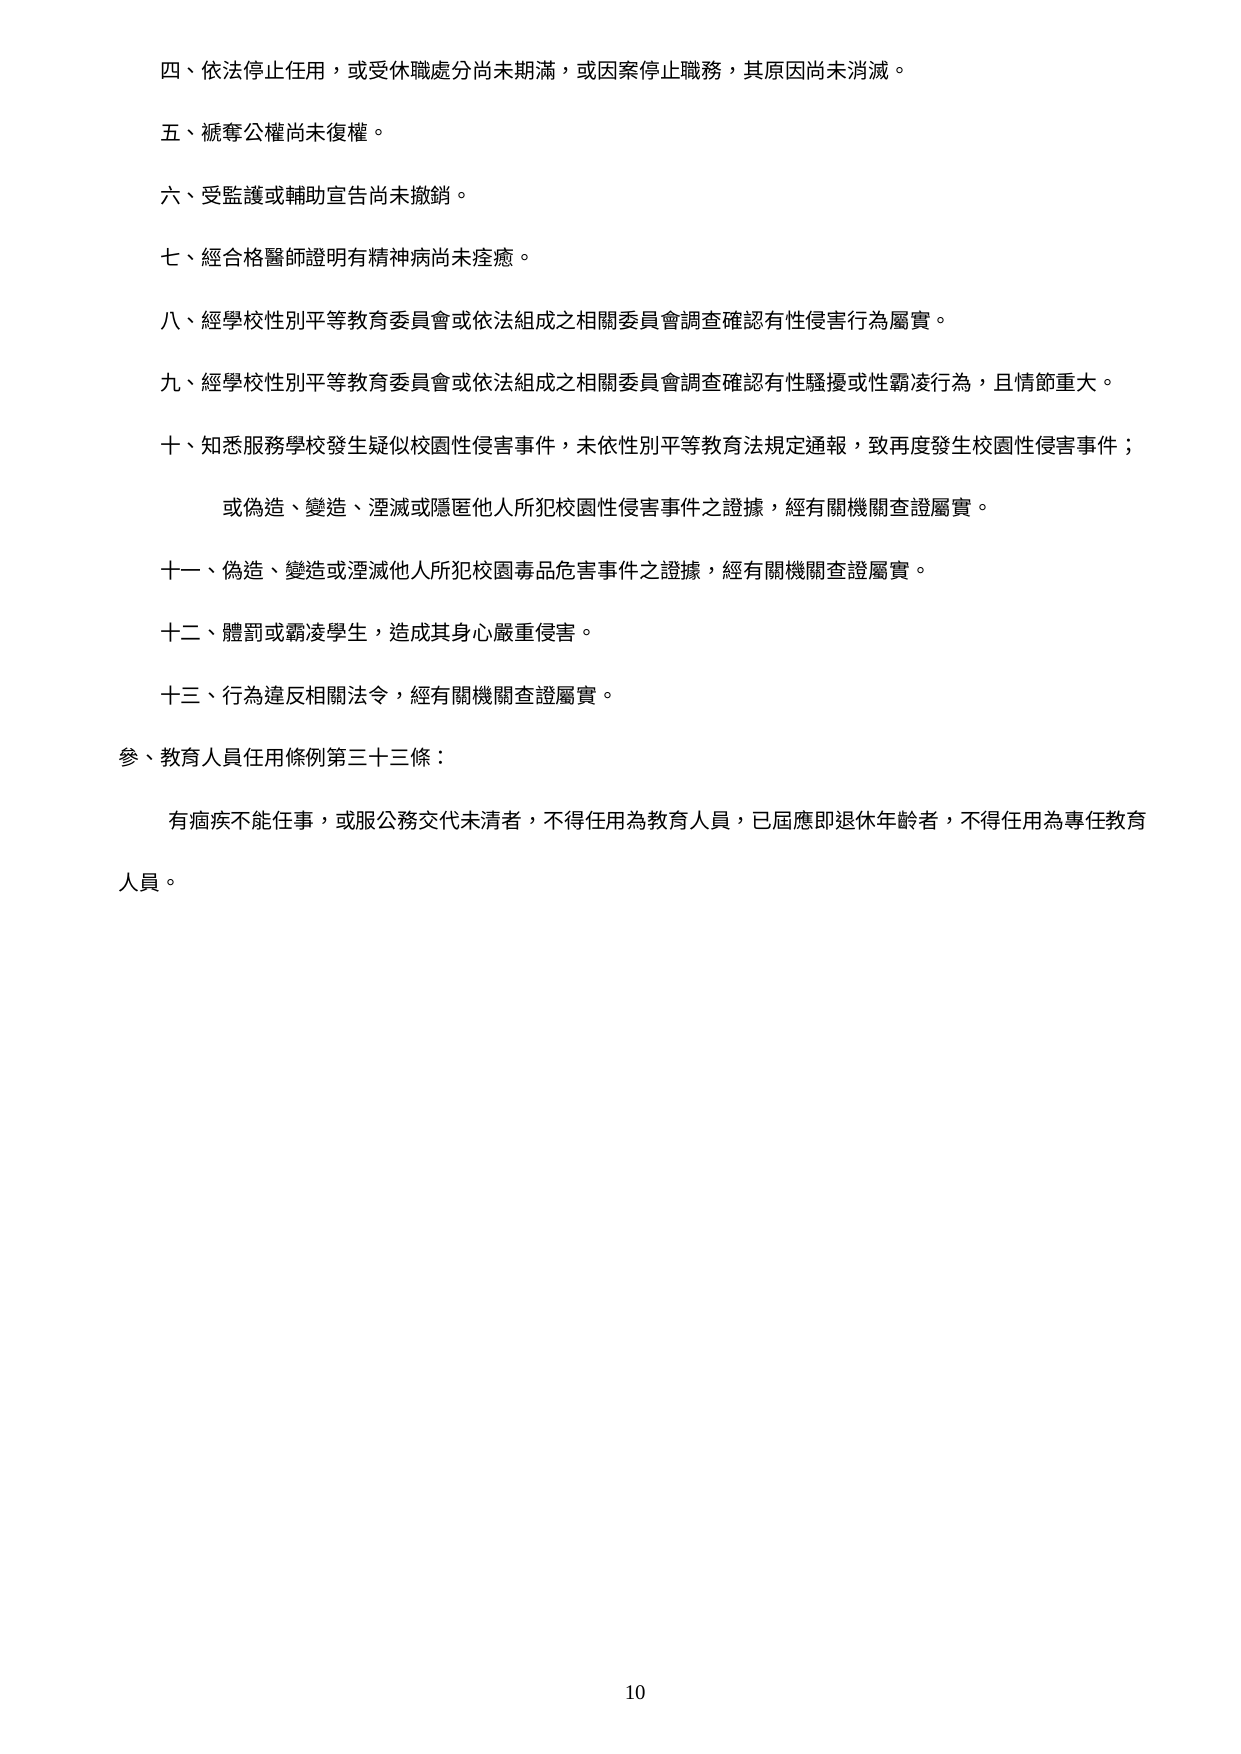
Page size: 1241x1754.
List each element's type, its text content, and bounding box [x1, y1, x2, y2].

text 六、受監護或輔助宣告尚未撤銷。 [160, 152, 1152, 215]
text 十一、偽造、變造或湮滅他人所犯校園毒品危害事件之證據，經有關機關查證屬實。 [160, 527, 1152, 590]
text 十二、體罰或霸凌學生，造成其身心嚴重侵害。 [160, 590, 1152, 652]
text 七、經合格醫師證明有精神病尚未痊癒。 [160, 215, 1152, 277]
text 五、褫奪公權尚未復權。 [160, 90, 1152, 152]
text 十三、行為違反相關法令，經有關機關查證屬實。 [160, 652, 1152, 715]
text 九、經學校性別平等教育委員會或依法組成之相關委員會調查確認有性騷擾或性霸凌行為，且情節重大。 [160, 340, 1152, 402]
text 四、依法停止任用，或受休職處分尚未期滿，或因案停止職務，其原因尚未消滅。 [160, 27, 1152, 90]
text 八、經學校性別平等教育委員會或依法組成之相關委員會調查確認有性侵害行為屬實。 [160, 277, 1152, 340]
text 十、知悉服務學校發生疑似校園性侵害事件，未依性別平等教育法規定通報，致再度發生校園性侵害事件；或偽造、變造、湮滅或隱匿他人所犯校園性侵害事件之證據，經有關機關查證屬實。 [160, 402, 1152, 527]
text 參、教育人員任用條例第三十三條： 有痼疾不能任事，或服公務交代未清者，不得任用為教育人員，已屆應即退休年齡者，不得任用為專任教育人員。 [118, 715, 1152, 902]
